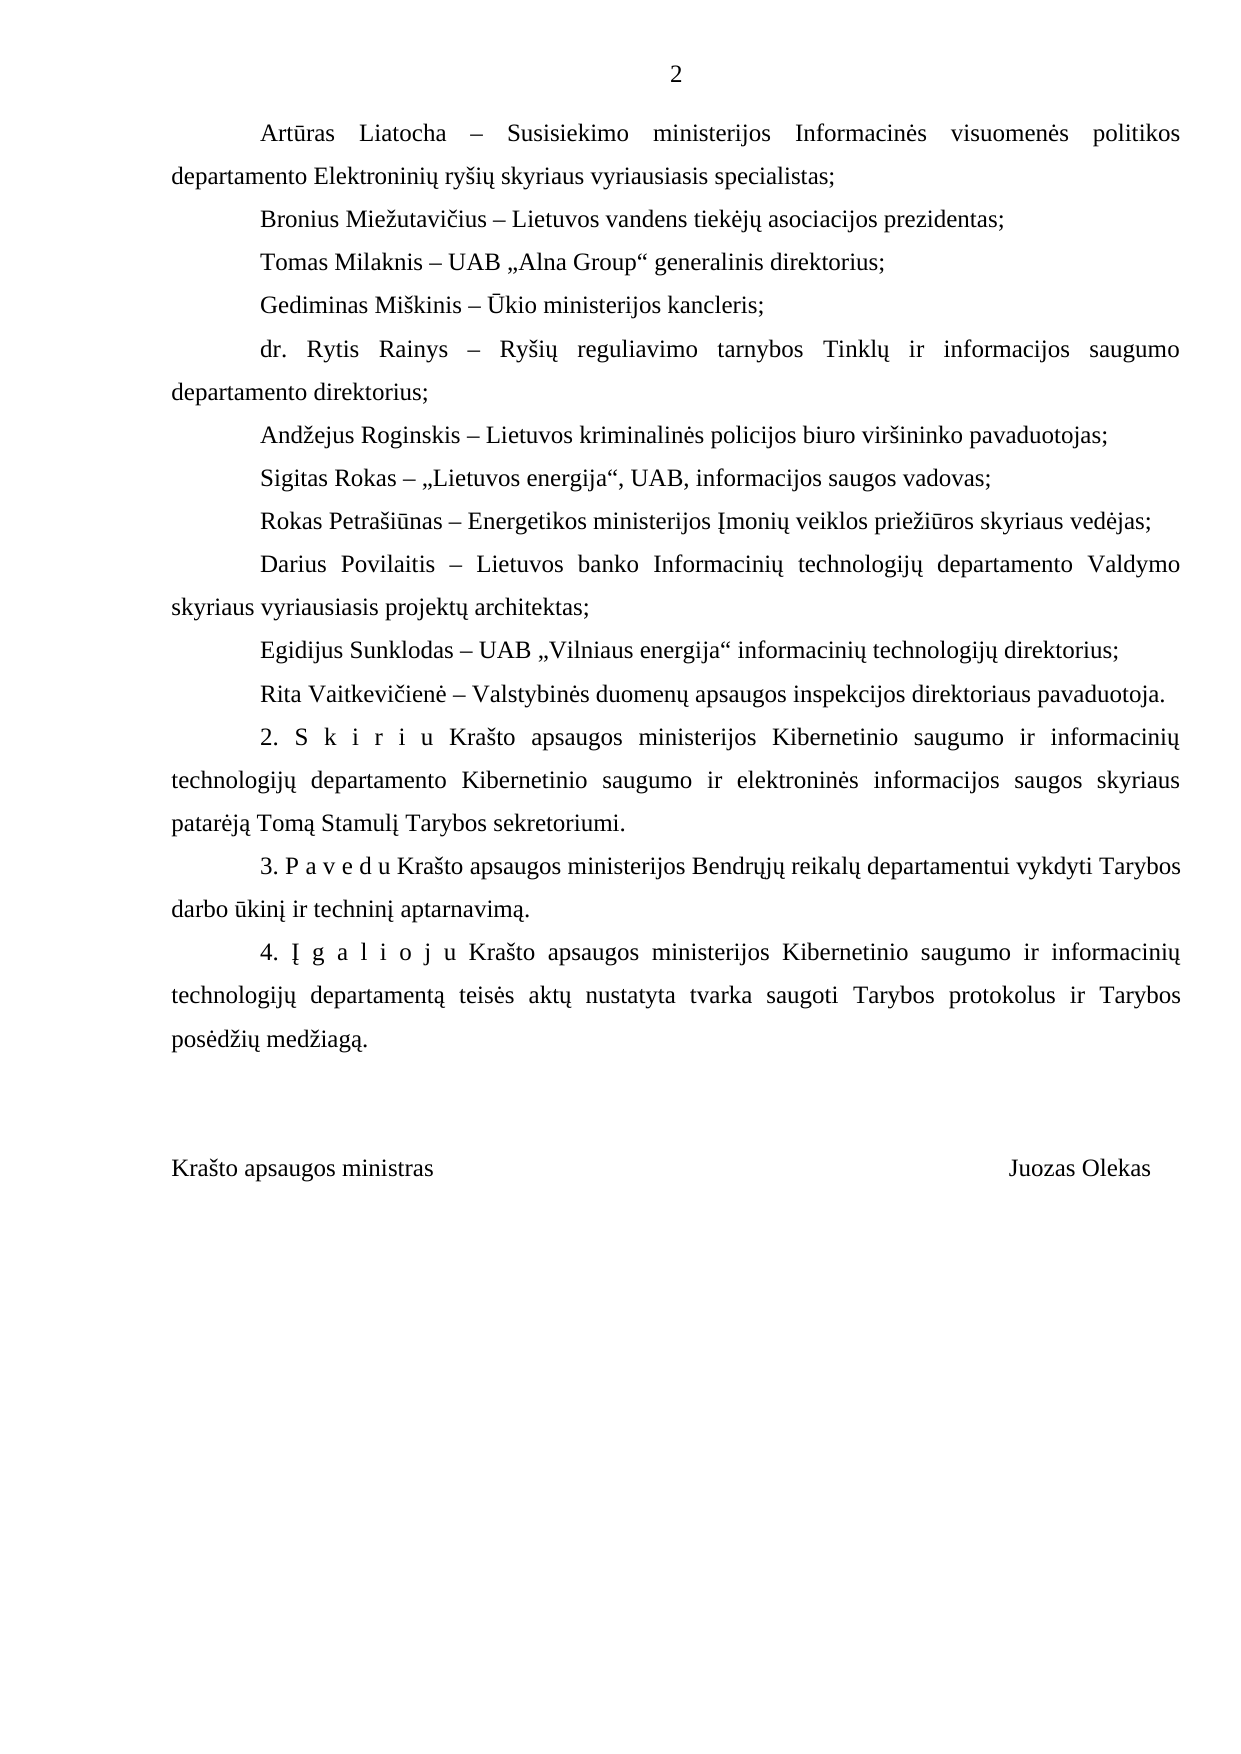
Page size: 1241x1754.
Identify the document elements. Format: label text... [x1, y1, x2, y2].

text Tomas Milaknis – UAB „Alna Group“ generalinis direktorius; [171, 247, 1181, 276]
text Egidijus Sunklodas – UAB „Vilniaus energija“ informacinių technologijų direktorius; [171, 636, 1181, 664]
text Andžejus Roginskis – Lietuvos kriminalinės policijos biuro viršininko pavaduotojas; [171, 420, 1181, 449]
text 4. Į g a l i o j u Krašto apsaugos ministerijos Kibernetinio saugumo ir informacinių technologijų departamentą teisės aktų nustatyta tvarka saugoti Tarybos protokolus ir Tarybos posėdžių medžiagą. [171, 937, 1181, 1052]
text 2. S k i r i u Krašto apsaugos ministerijos Kibernetinio saugumo ir informacinių technologijų departamento Kibernetinio saugumo ir elektroninės informacijos saugos skyriaus patarėją Tomą Stamulį Tarybos sekretoriumi. [171, 722, 1181, 837]
text Rita Vaitkevičienė – Valstybinės duomenų apsaugos inspekcijos direktoriaus pavaduotoja. [171, 679, 1181, 707]
text dr. Rytis Rainys – Ryšių reguliavimo tarnybos Tinklų ir informacijos saugumo departamento direktorius; [171, 334, 1181, 406]
text Krašto apsaugos ministras Juozas Olekas [171, 1153, 1181, 1182]
text Bronius Miežutavičius – Lietuvos vandens tiekėjų asociacijos prezidentas; [171, 204, 1181, 233]
text Darius Povilaitis – Lietuvos banko Informacinių technologijų departamento Valdymo skyriaus vyriausiasis projektų architektas; [171, 549, 1181, 621]
text Sigitas Rokas – „Lietuvos energija“, UAB, informacijos saugos vadovas; [171, 463, 1181, 492]
text Rokas Petrašiūnas – Energetikos ministerijos Įmonių veiklos priežiūros skyriaus vedėjas; [171, 506, 1181, 535]
text Artūras Liatocha – Susisiekimo ministerijos Informacinės visuomenės politikos departamento Elektroninių ryšių skyriaus vyriausiasis specialistas; [171, 118, 1181, 190]
text Gediminas Miškinis – Ūkio ministerijos kancleris; [171, 291, 1181, 319]
text 3. P a v e d u Krašto apsaugos ministerijos Bendrųjų reikalų departamentui vykdyti Tarybos darbo ūkinį ir techninį aptarnavimą. [171, 851, 1181, 923]
